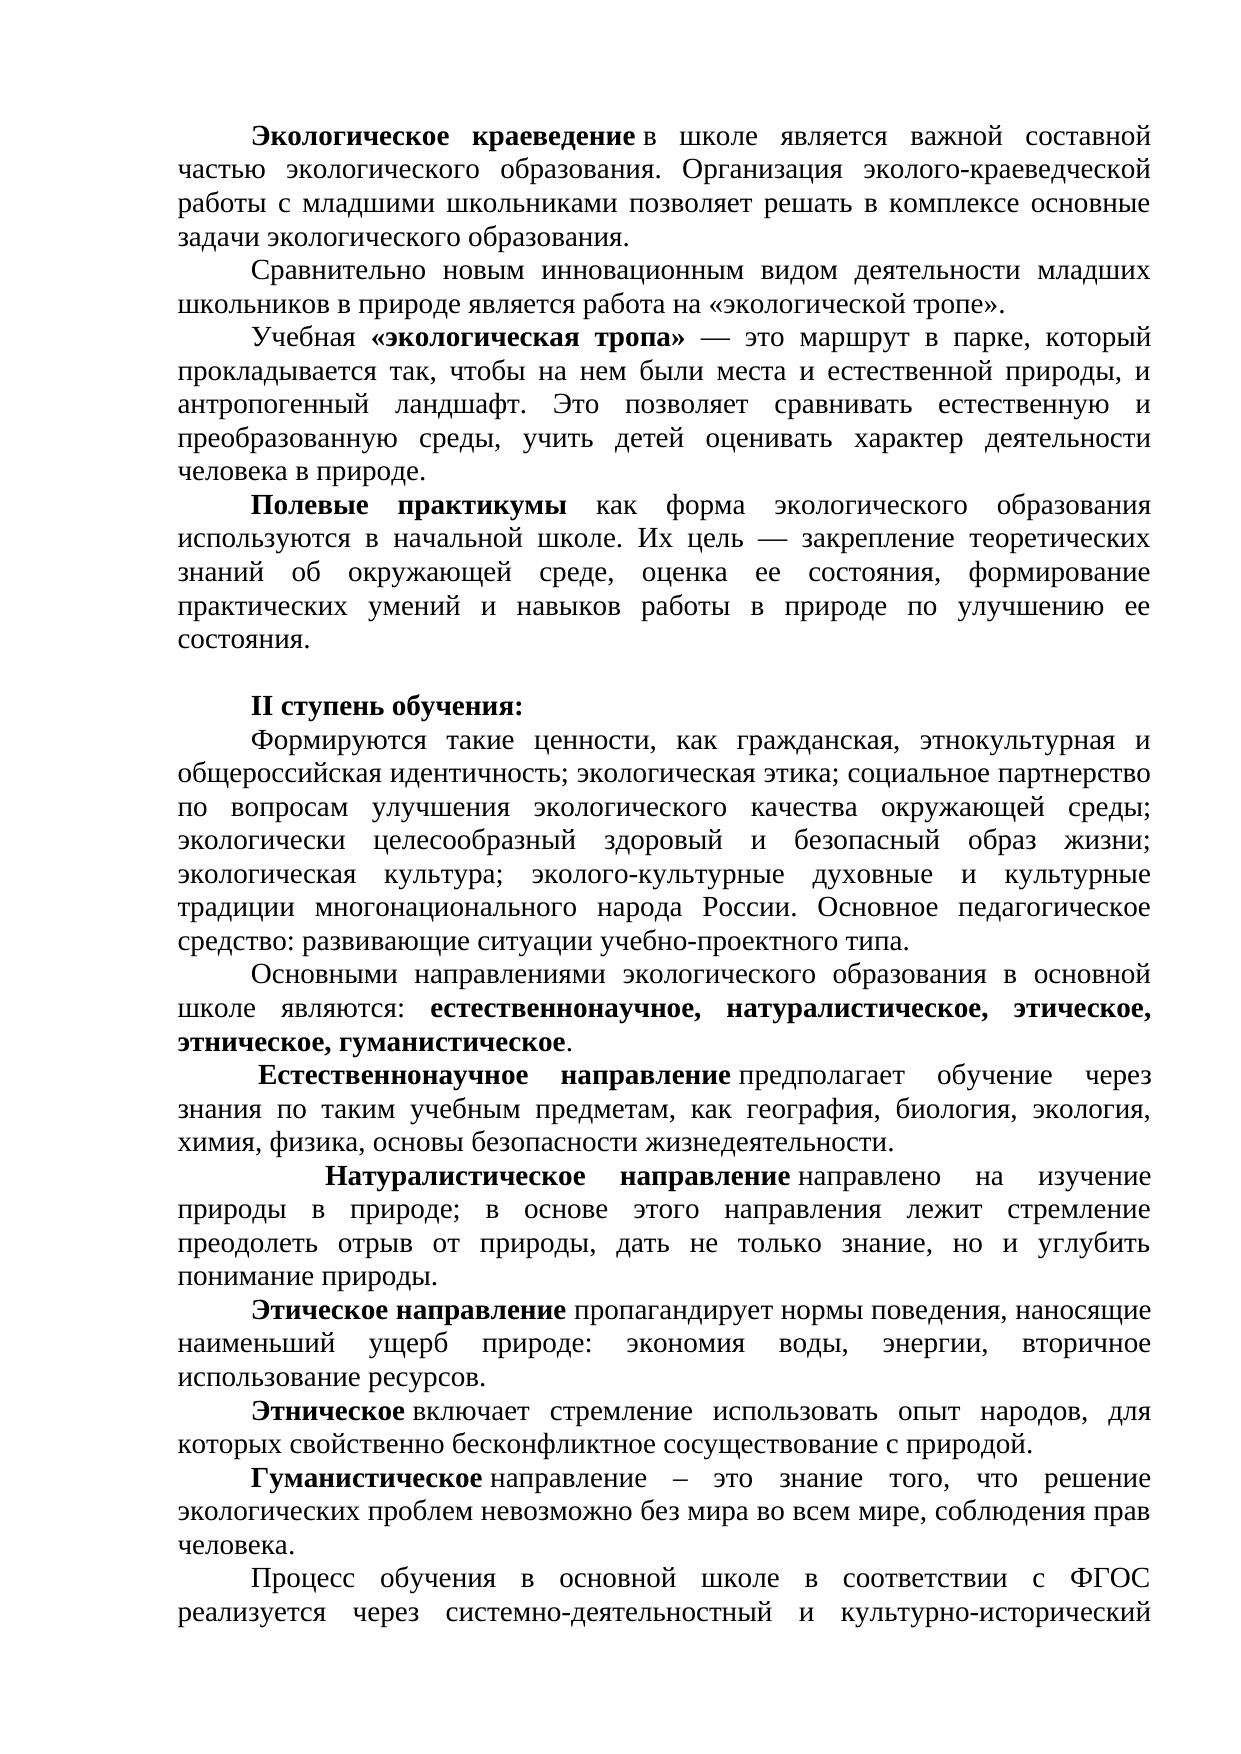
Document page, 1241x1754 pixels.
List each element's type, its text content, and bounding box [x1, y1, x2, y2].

text II ступень обучения: [177, 688, 1152, 722]
text Основными направлениями экологического образования в основной школе являются: естественнонаучное, натуралистическое, этическое, этническое, гуманистическое. [177, 957, 1152, 1057]
text Этническое включает стремление использовать опыт народов, для которых свойственно бесконфликтное сосуществование с природой. [177, 1393, 1152, 1460]
text Сравнительно новым инновационным видом деятельности младших школьников в природе является работа на «экологической тропе». [177, 252, 1152, 319]
text Полевые практикумы как форма экологического образования используются в начальной школе. Их цель — закрепление теоретических знаний об окружающей среде, оценка ее состояния, формирование практических умений и навыков работы в природе по улучшению ее состояния. [177, 487, 1152, 655]
text Натуралистическое направление направлено на изучение природы в природе; в основе этого направления лежит стремление преодолеть отрыв от природы, дать не только знание, но и углубить понимание природы. [177, 1158, 1152, 1292]
text Учебная «экологическая тропа» — это маршрут в парке, который прокладывается так, чтобы на нем были места и естественной природы, и антропогенный ландшафт. Это позволяет сравнивать естественную и преобразованную среды, учить детей оценивать характер деятельности человека в природе. [177, 319, 1152, 487]
text Процесс обучения в основной школе в соответствии с ФГОС реализуется через системно-деятельностный и культурно-исторический [177, 1560, 1152, 1627]
text Формируются такие ценности, как гражданская, этнокультурная и общероссийская идентичность; экологическая этика; социальное партнерство по вопросам улучшения экологического качества окружающей среды; экологически целесообразный здоровый и безопасный образ жизни; экологическая культура; эколого-культурные духовные и культурные традиции многонационального народа России. Основное педагогическое средство: развивающие ситуации учебно-проектного типа. [177, 722, 1152, 957]
text Экологическое краеведение в школе является важной составной частью экологического образования. Организация эколого-краеведческой работы с младшими школьниками позволяет решать в комплексе основные задачи экологического образования. [177, 118, 1152, 252]
text Гуманистическое направление – это знание того, что решение экологических проблем невозможно без мира во всем мире, соблюдения прав человека. [177, 1460, 1152, 1560]
text Естественнонаучное направление предполагает обучение через знания по таким учебным предметам, как география, биология, экология, химия, физика, основы безопасности жизнедеятельности. [177, 1057, 1152, 1158]
text Этическое направление пропагандирует нормы поведения, наносящие наименьший ущерб природе: экономия воды, энергии, вторичное использование ресурсов. [177, 1292, 1152, 1393]
